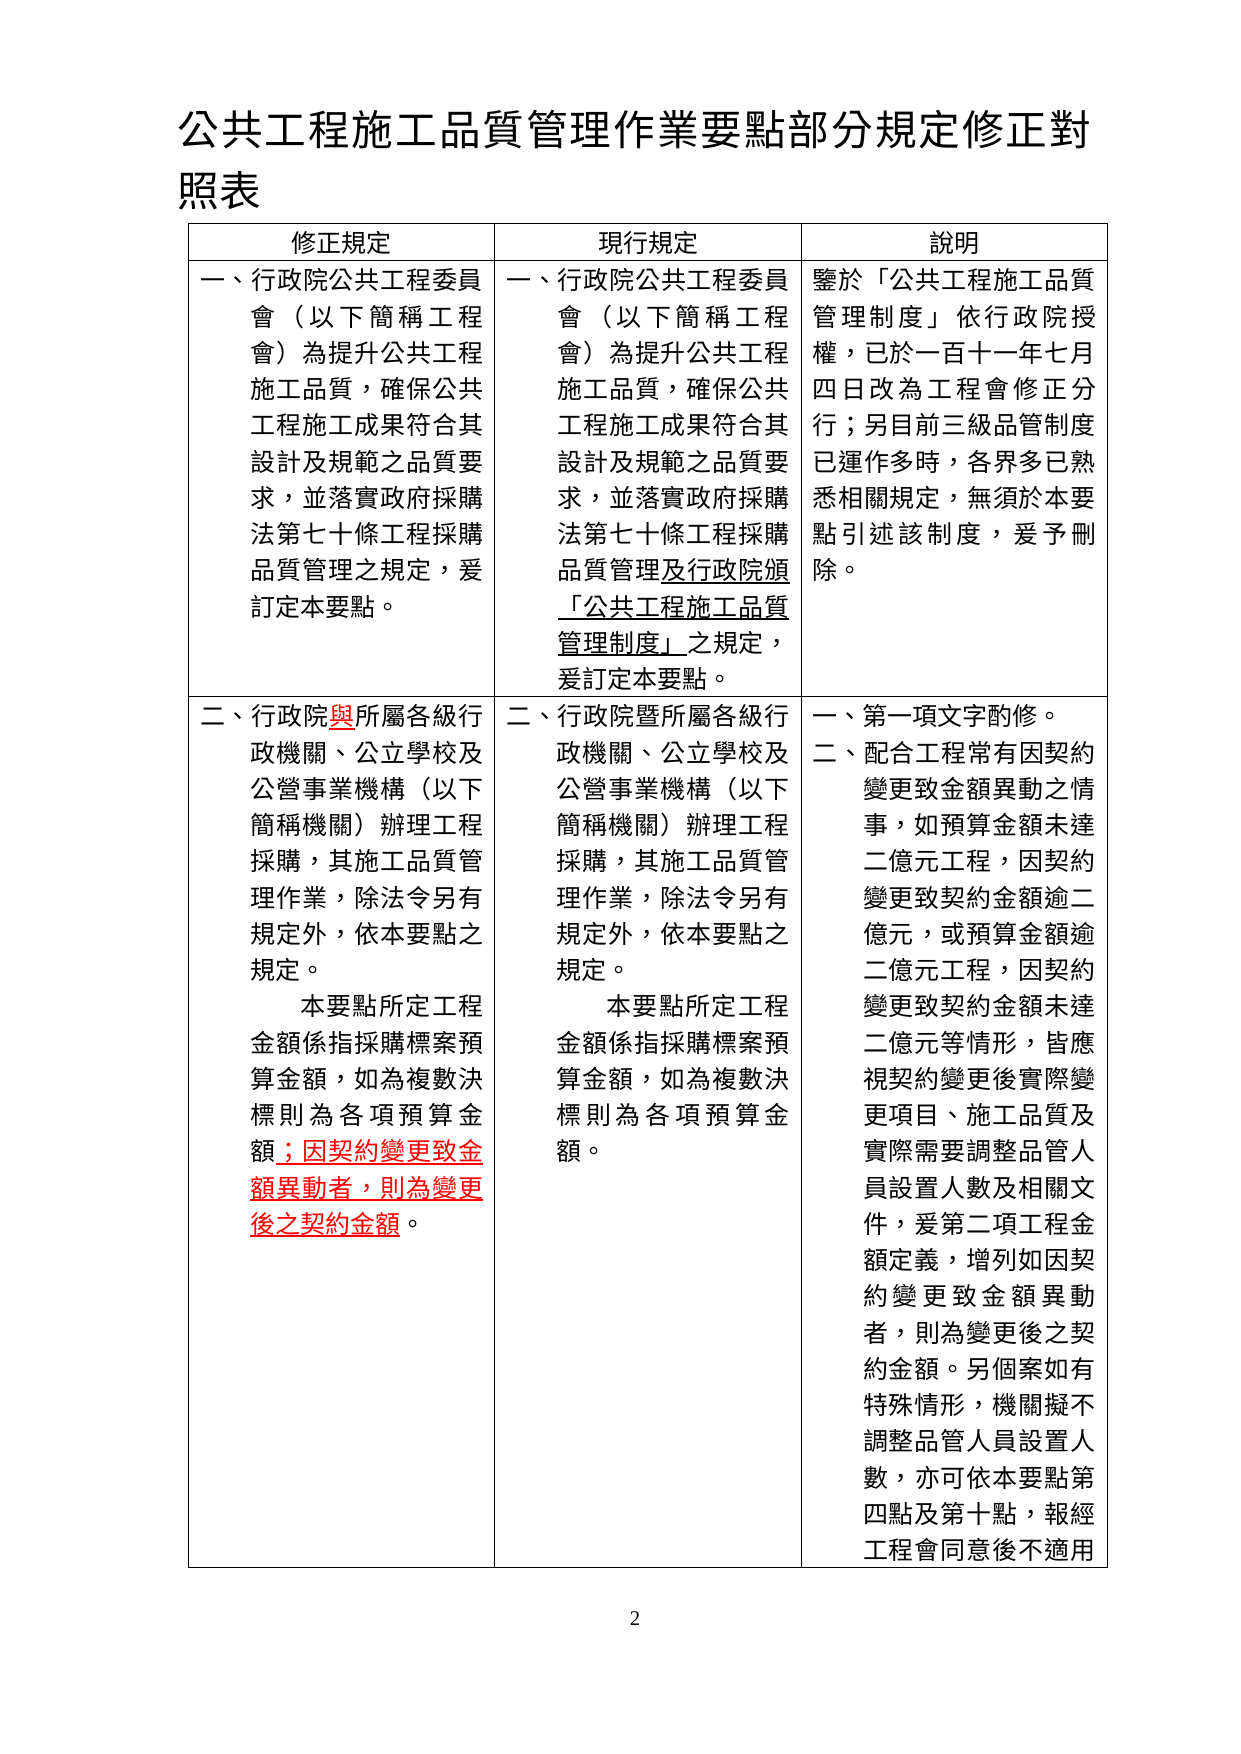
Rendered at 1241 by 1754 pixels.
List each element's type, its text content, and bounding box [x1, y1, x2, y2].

table_cell 一、行政院公共工程委員會（以下簡稱工程會）為提升公共工程施工品質，確保公共工程施工成果符合其設計及規範之品質要求，並落實政府採購法第七十條工程採購品質管理及行政院頒「公共工程施工品質管理制度」之規定，爰訂定本要點。 [495, 261, 801, 696]
text 公共工程施工品質管理作業要點部分規定修正對照表 [177, 97, 1092, 218]
table_header 現行規定 [495, 224, 801, 260]
table_header 說明 [802, 224, 1107, 260]
table_cell 鑒於「公共工程施工品質管理制度」依行政院授權，已於一百十一年七月四日改為工程會修正分行；另目前三級品管制度已運作多時，各界多已熟悉相關規定，無須於本要點引述該制度，爰予刪除。 [802, 261, 1107, 696]
table_header 修正規定 [189, 224, 494, 260]
table_cell 一、行政院公共工程委員會（以下簡稱工程會）為提升公共工程施工品質，確保公共工程施工成果符合其設計及規範之品質要求，並落實政府採購法第七十條工程採購品質管理之規定，爰訂定本要點。 [189, 261, 494, 696]
table_cell 一、第一項文字酌修。 二、配合工程常有因契約變更致金額異動之情事，如預算金額未達二億元工程，因契約變更致契約金額逾二億元，或預算金額逾二億元工程，因契約變更致契約金額未達二億元等情形，皆應視契約變更後實際變更項目、施工品質及實際需要調整品管人員設置人數及相關文件，爰第二項工程金額定義，增列如因契約變更致金額異動者，則為變更後之契約金額。另個案如有特殊情形，機關擬不調整品管人員設置人數，亦可依本要點第四點及第十點，報經工程會同意後不適用 [802, 697, 1107, 1567]
table_cell 二、行政院與所屬各級行政機關、公立學校及公營事業機構（以下簡稱機關）辦理工程採購，其施工品質管理作業，除法令另有規定外，依本要點之規定。 本要點所定工程金額係指採購標案預算金額，如為複數決標則為各項預算金額；因契約變更致金額異動者，則為變更後之契約金額。 [189, 697, 494, 1567]
table_cell 二、行政院暨所屬各級行政機關、公立學校及公營事業機構（以下簡稱機關）辦理工程採購，其施工品質管理作業，除法令另有規定外，依本要點之規定。 本要點所定工程金額係指採購標案預算金額，如為複數決標則為各項預算金額。 [495, 697, 801, 1567]
